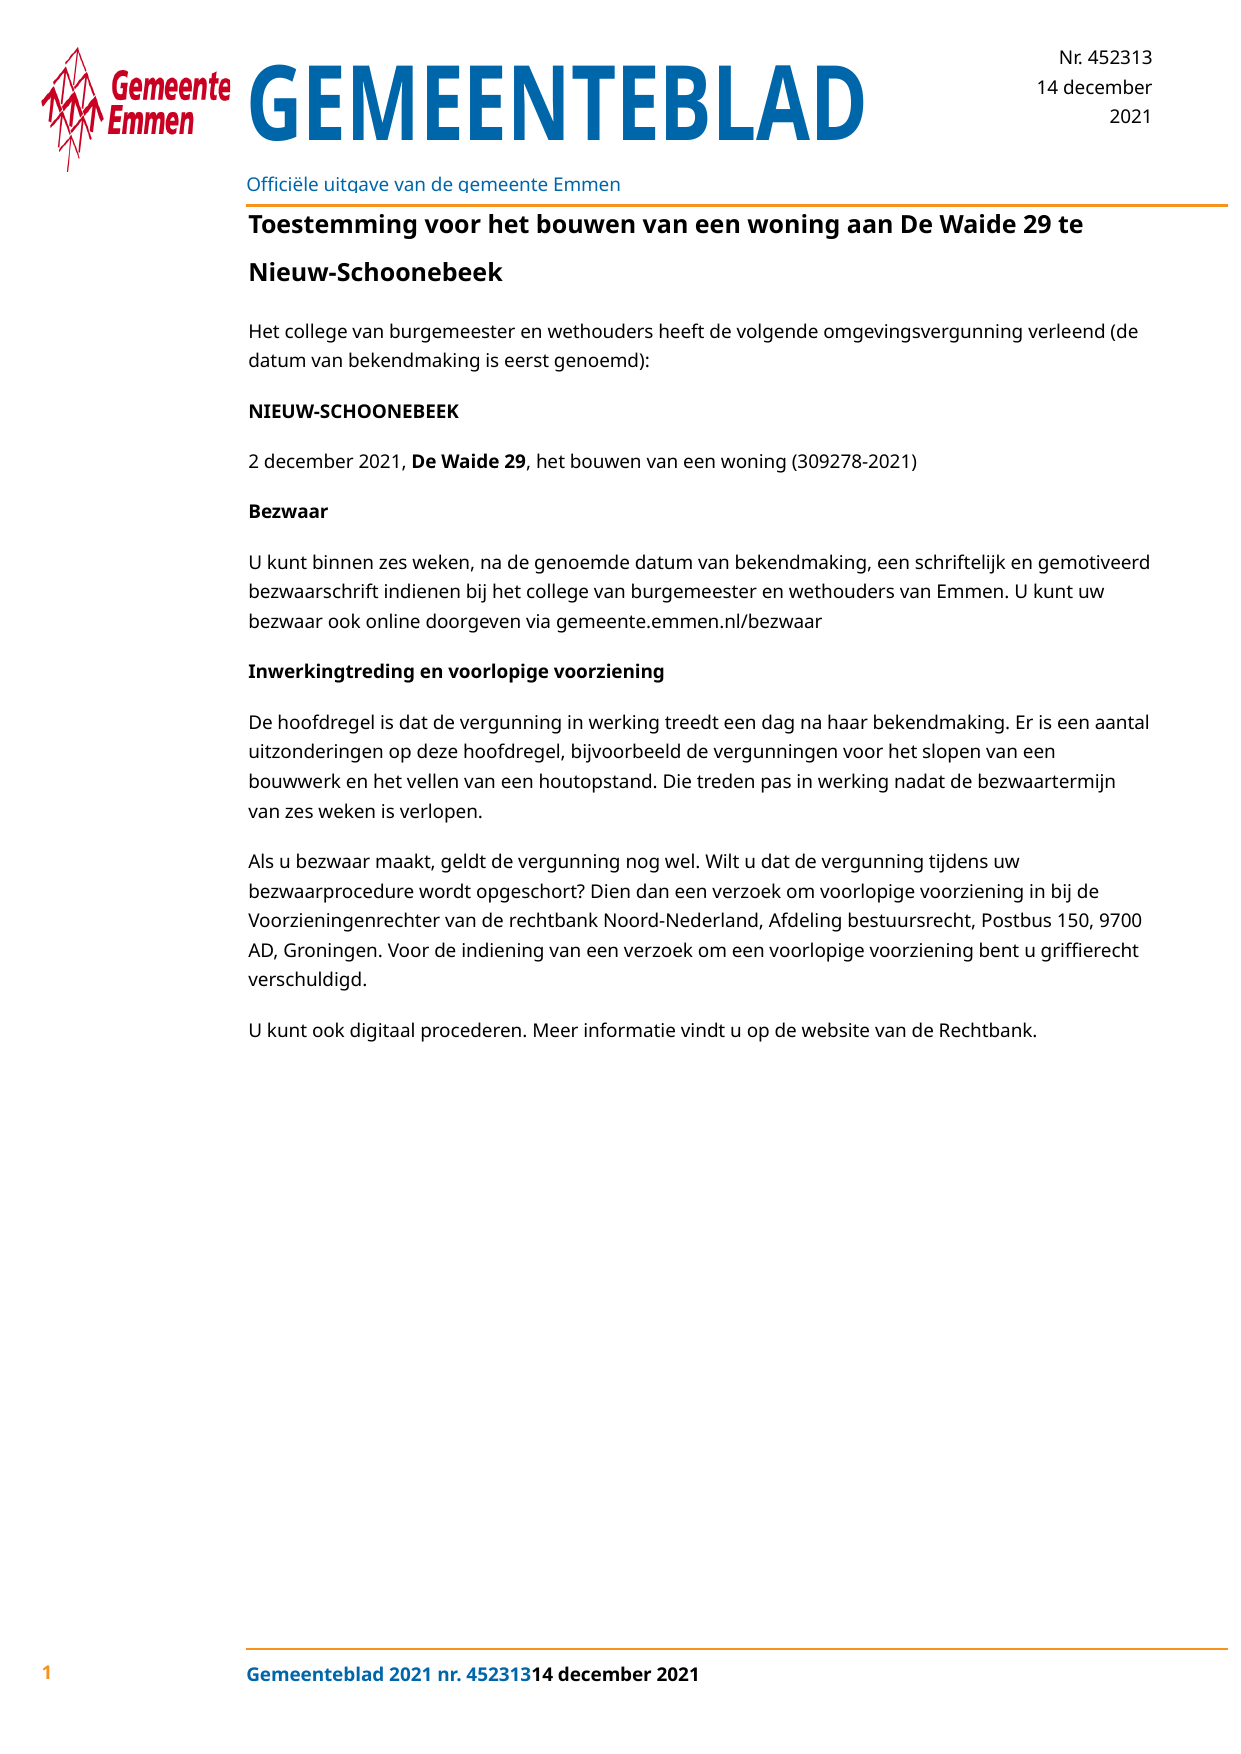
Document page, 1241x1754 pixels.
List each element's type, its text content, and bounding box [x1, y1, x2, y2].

text 2 december 2021, De Waide 29, het bouwen van een woning (309278-2021) [248, 448, 1152, 474]
text Het college van burgemeester en wethouders heeft de volgende omgevingsvergunning verleend (de datum van bekendmaking is eerst genoemd): [248, 318, 1152, 373]
text U kunt ook digitaal procederen. Meer informatie vindt u op de website van de Rechtbank. [248, 1017, 1152, 1043]
text De hoofdregel is dat de vergunning in werking treedt een dag na haar bekendmaking. Er is een aantal uitzonderingen op deze hoofdregel, bijvoorbeeld de vergunningen voor het slopen van een bouwwerk en het vellen van een houtopstand. Die treden pas in werking nadat de bezwaartermijn van zes weken is verlopen. [248, 709, 1152, 824]
text Als u bezwaar maakt, geldt de vergunning nog wel. Wilt u dat de vergunning tijdens uw bezwaarprocedure wordt opgeschort? Dien dan een verzoek om voorlopige voorziening in bij de Voorzieningenrechter van de rechtbank Noord-Nederland, Afdeling bestuursrecht, Postbus 150, 9700 AD, Groningen. Voor de indiening van een verzoek om een voorlopige voorziening bent u griffierecht verschuldigd. [248, 848, 1152, 992]
text Inwerkingtreding en voorlopige voorziening [248, 659, 1152, 684]
picture [41, 47, 231, 172]
text U kunt binnen zes weken, na de genoemde datum van bekendmaking, een schriftelijk en gemotiveerd bezwaarschrift indienen bij het college van burgemeester en wethouders van Emmen. U kunt uw bezwaar ook online doorgeven via gemeente.emmen.nl/bezwaar [248, 549, 1152, 634]
text NIEUW-SCHOONEBEEK [248, 398, 1152, 424]
text Bezwaar [248, 499, 1152, 524]
text Toestemming voor het bouwen van een woning aan De Waide 29 te Nieuw-Schoonebeek [248, 207, 1152, 288]
